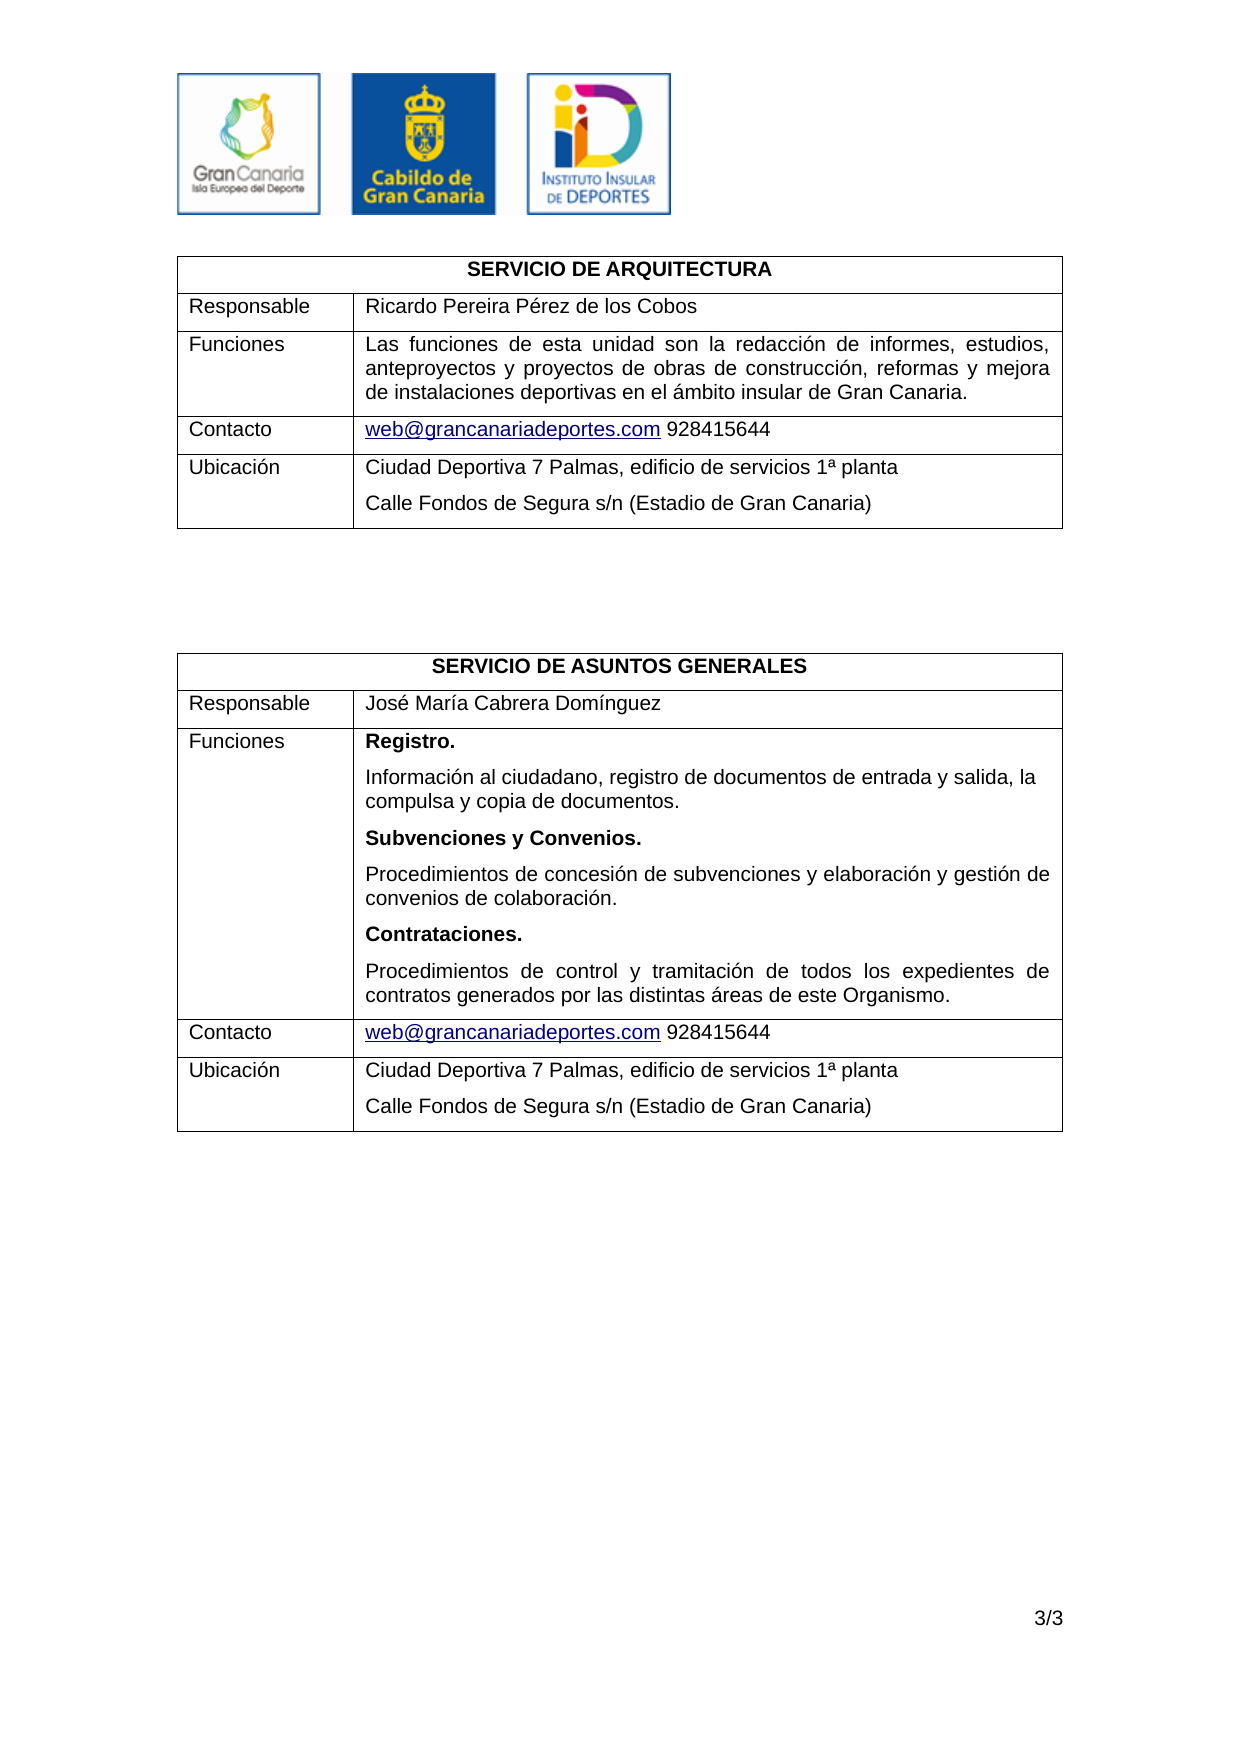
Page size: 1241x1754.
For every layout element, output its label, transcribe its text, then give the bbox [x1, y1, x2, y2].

table_header SERVICIO DE ARQUITECTURA [178, 257, 1062, 293]
table_cell Ciudad Deportiva 7 Palmas, edificio de servicios 1ª planta Calle Fondos de Segura s/n (Estadio de Gran Canaria) [354, 455, 1062, 528]
table_cell web@grancanariadeportes.com 928415644 [354, 417, 1062, 454]
table_cell Ubicación [178, 455, 353, 528]
table_cell José María Cabrera Domínguez [354, 691, 1062, 727]
table_cell Las funciones de esta unidad son la redacción de informes, estudios, anteproyectos y proyectos de obras de construcción, reformas y mejora de instalaciones deportivas en el ámbito insular de Gran Canaria. [354, 332, 1062, 416]
table_cell Contacto [178, 1020, 353, 1057]
table_header SERVICIO DE ASUNTOS GENERALES [178, 654, 1062, 690]
table_cell web@grancanariadeportes.com 928415644 [354, 1020, 1062, 1057]
table_cell Ciudad Deportiva 7 Palmas, edificio de servicios 1ª planta Calle Fondos de Segura s/n (Estadio de Gran Canaria) [354, 1058, 1062, 1131]
table_cell Funciones [178, 729, 353, 1019]
table_cell Ubicación [178, 1058, 353, 1131]
table_cell Ricardo Pereira Pérez de los Cobos [354, 294, 1062, 331]
table_cell Responsable [178, 691, 353, 727]
table_cell Responsable [178, 294, 353, 331]
table_cell Registro. Información al ciudadano, registro de documentos de entrada y salida, la compulsa y copia de documentos. Subvenciones y Convenios. Procedimientos de concesión de subvenciones y elaboración y gestión de convenios de colaboración. Contrataciones. Procedimientos de control y tramitación de todos los expedientes de contratos generados por las distintas áreas de este Organismo. [354, 729, 1062, 1019]
table_cell Contacto [178, 417, 353, 454]
table_cell Funciones [178, 332, 353, 416]
